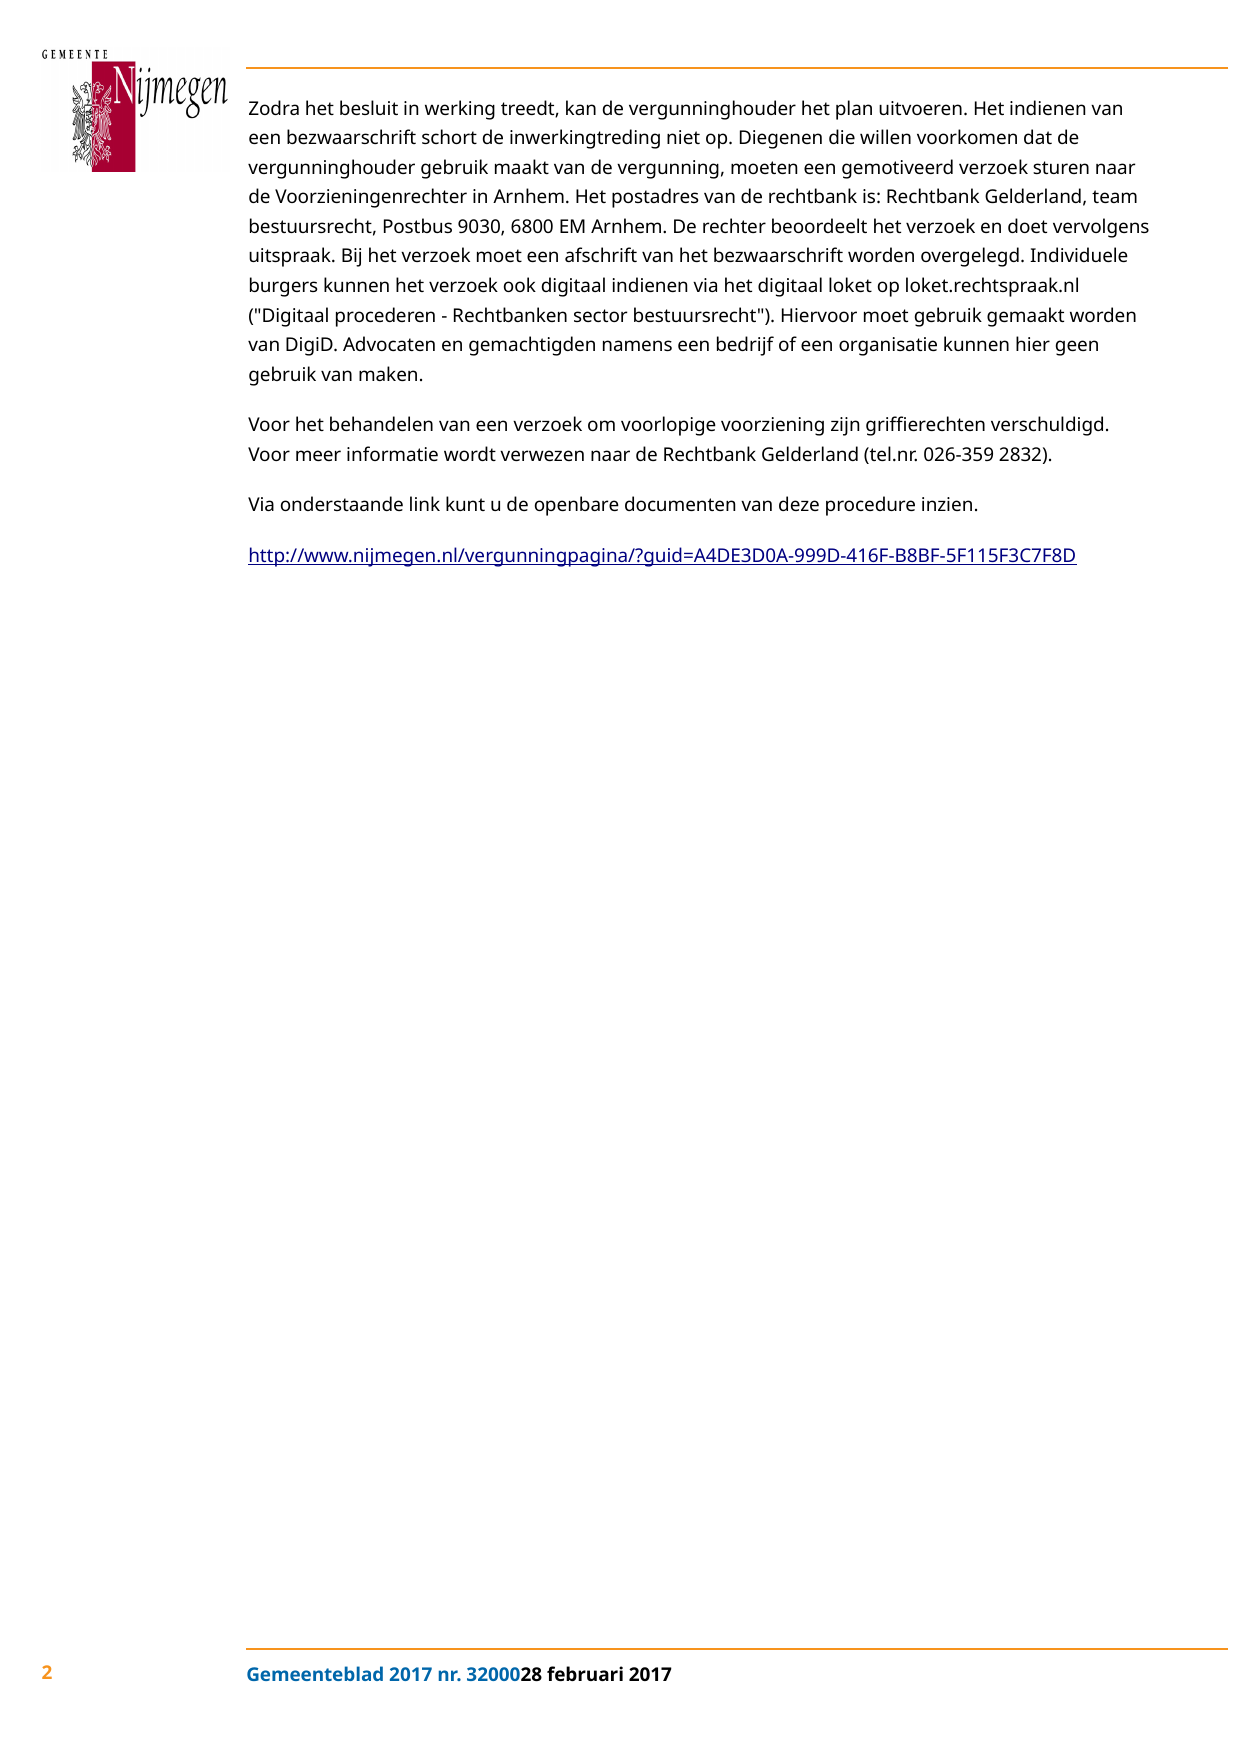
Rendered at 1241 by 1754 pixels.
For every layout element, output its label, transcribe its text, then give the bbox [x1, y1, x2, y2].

text http://www.nijmegen.nl/vergunningpagina/?guid=A4DE3D0A-999D-416F-B8BF-5F115F3C7F8D [248, 542, 1152, 568]
text Voor het behandelen van een verzoek om voorlopige voorziening zijn griffierechten verschuldigd. Voor meer informatie wordt verwezen naar de Rechtbank Gelderland (tel.nr. 026-359 2832). [248, 411, 1152, 467]
text Via onderstaande link kunt u de openbare documenten van deze procedure inzien. [248, 491, 1152, 517]
text Zodra het besluit in werking treedt, kan de vergunninghouder het plan uitvoeren. Het indienen van een bezwaarschrift schort de inwerkingtreding niet op. Diegenen die willen voorkomen dat de vergunninghouder gebruik maakt van de vergunning, moeten een gemotiveerd verzoek sturen naar de Voorzieningenrechter in Arnhem. Het postadres van de rechtbank is: Rechtbank Gelderland, team bestuursrecht, Postbus 9030, 6800 EM Arnhem. De rechter beoordeelt het verzoek en doet vervolgens uitspraak. Bij het verzoek moet een afschrift van het bezwaarschrift worden overgelegd. Individuele burgers kunnen het verzoek ook digitaal indienen via het digitaal loket op loket.rechtspraak.nl ("Digitaal procederen - Rechtbanken sector bestuursrecht"). Hiervoor moet gebruik gemaakt worden van DigiD. Advocaten en gemachtigden namens een bedrijf of een organisatie kunnen hier geen gebruik van maken. [248, 95, 1152, 387]
picture [41, 47, 231, 172]
